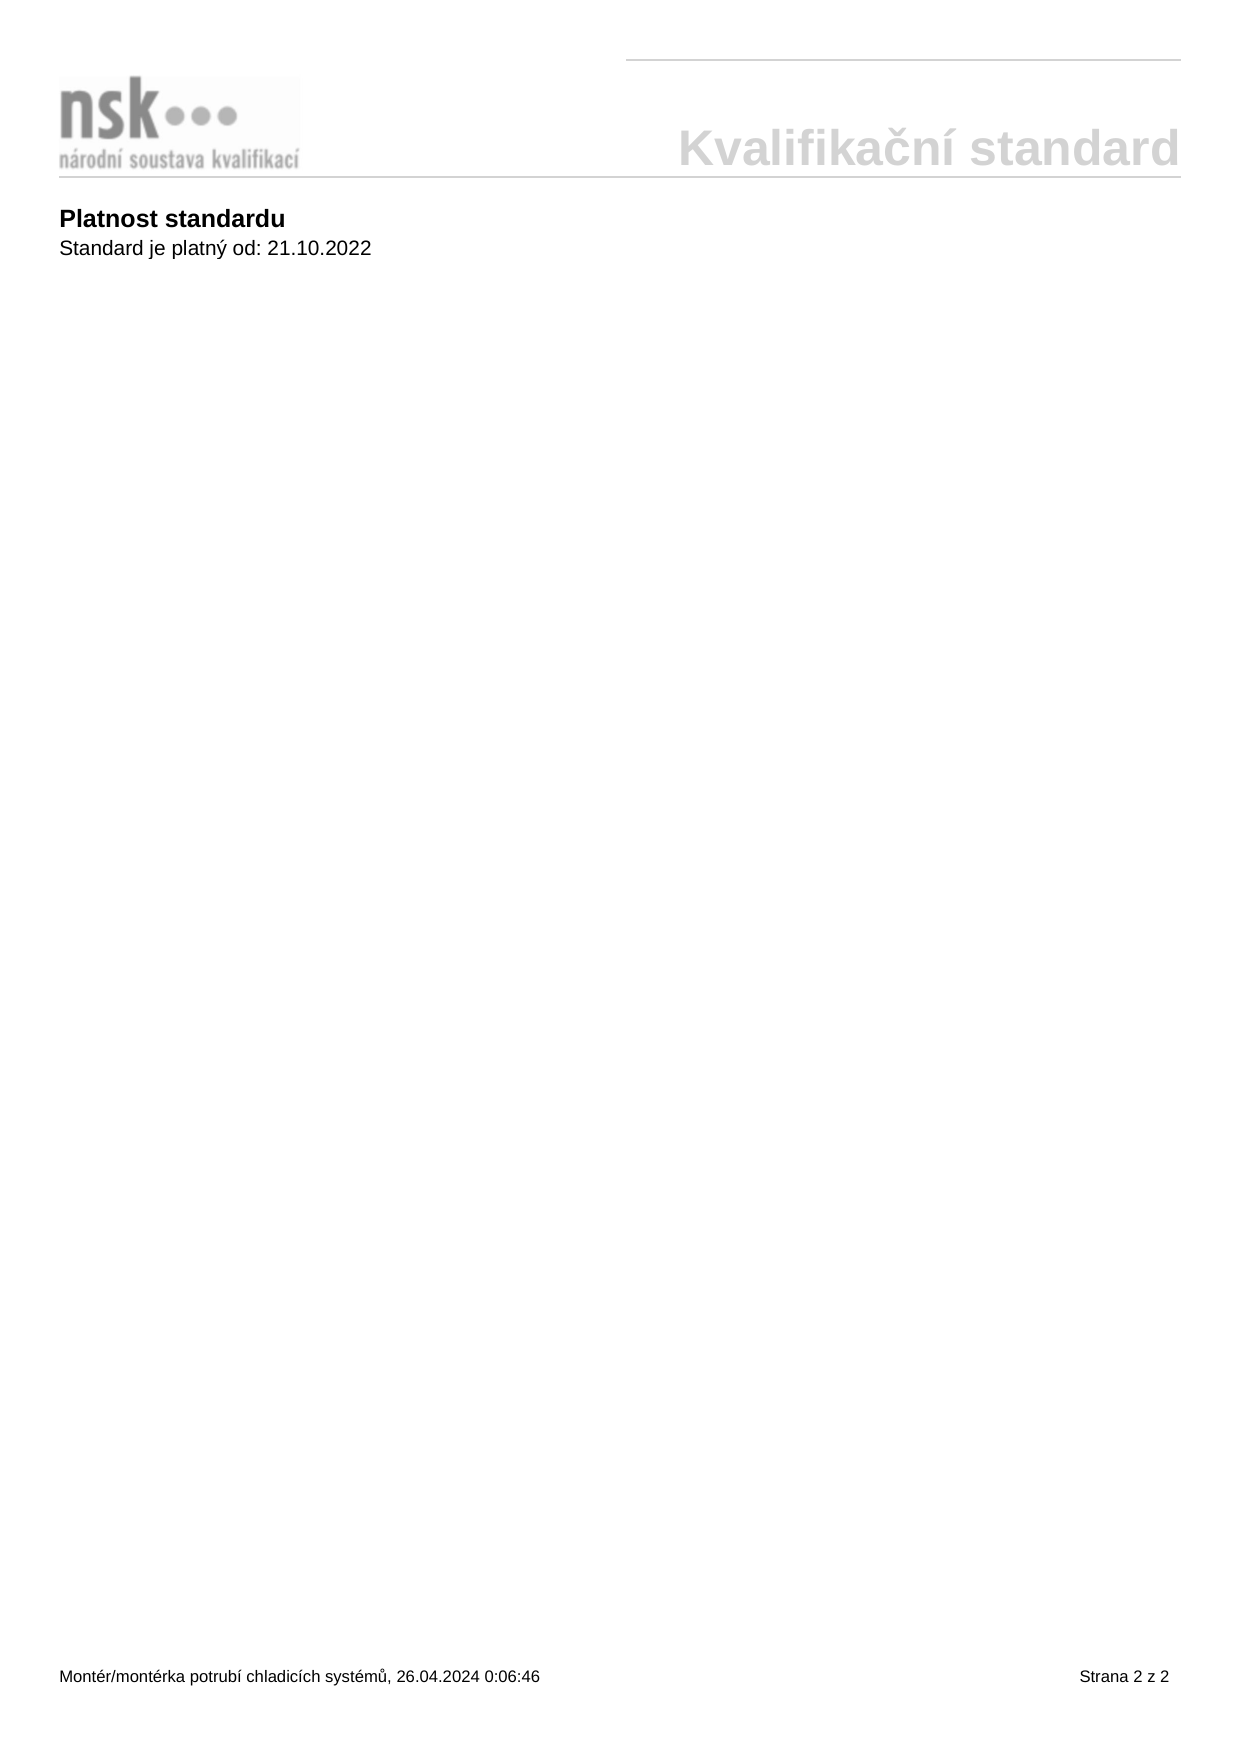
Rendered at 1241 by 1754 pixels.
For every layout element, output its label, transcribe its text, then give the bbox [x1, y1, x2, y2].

table_cell [1169, 1159, 1181, 1409]
table_cell [484, 259, 620, 559]
table_cell [862, 194, 1093, 200]
table_cell [1169, 859, 1181, 1159]
table_cell [626, 194, 862, 200]
table_cell Montér/montérka potrubí chladicích systémů, 26.04.2024 0:06:46 [59, 1658, 862, 1694]
table_cell [1093, 859, 1169, 1159]
table_cell [484, 194, 620, 200]
table_cell [626, 259, 862, 559]
table_cell [1169, 1658, 1181, 1694]
table_cell [621, 59, 626, 170]
table_cell [626, 859, 862, 1159]
picture [58, 59, 621, 171]
table_cell [59, 171, 483, 176]
table_cell Platnost standardu [59, 200, 1181, 236]
table_cell [1093, 1159, 1169, 1409]
table_cell [59, 259, 483, 559]
table_cell [862, 559, 1093, 859]
table_cell [862, 259, 1093, 559]
table_cell [484, 859, 620, 1159]
table_cell [59, 1409, 483, 1658]
table_cell [484, 171, 620, 176]
table_cell [59, 178, 1181, 194]
table_cell [59, 194, 483, 200]
table_cell Strana 2 z 2 [862, 1658, 1169, 1694]
table_cell [1093, 559, 1169, 859]
table_cell [484, 1159, 620, 1409]
table_cell [626, 1159, 862, 1409]
table_cell [620, 1159, 626, 1409]
table_cell [620, 559, 626, 859]
table_cell [1093, 194, 1169, 200]
table_cell Standard je platný od: 21.10.2022 [59, 236, 1181, 259]
table_cell [484, 559, 620, 859]
table_cell [1093, 259, 1169, 559]
table_cell [1169, 559, 1181, 859]
table_cell [59, 559, 483, 859]
table_cell Kvalifikační standard [626, 61, 1181, 176]
table_cell [1169, 194, 1181, 200]
table_cell [626, 1409, 862, 1658]
table_cell [862, 1159, 1093, 1409]
table_cell [626, 559, 862, 859]
table_cell [484, 1409, 620, 1658]
table_cell [59, 859, 483, 1159]
table_cell [59, 1159, 483, 1409]
table_cell [862, 1409, 1093, 1658]
table_cell [1169, 1409, 1181, 1658]
table_cell [620, 259, 626, 559]
table_cell [862, 859, 1093, 1159]
table_cell [620, 1409, 626, 1658]
table_cell [1169, 259, 1181, 559]
table_cell [1093, 1409, 1169, 1658]
table_cell [620, 859, 626, 1159]
